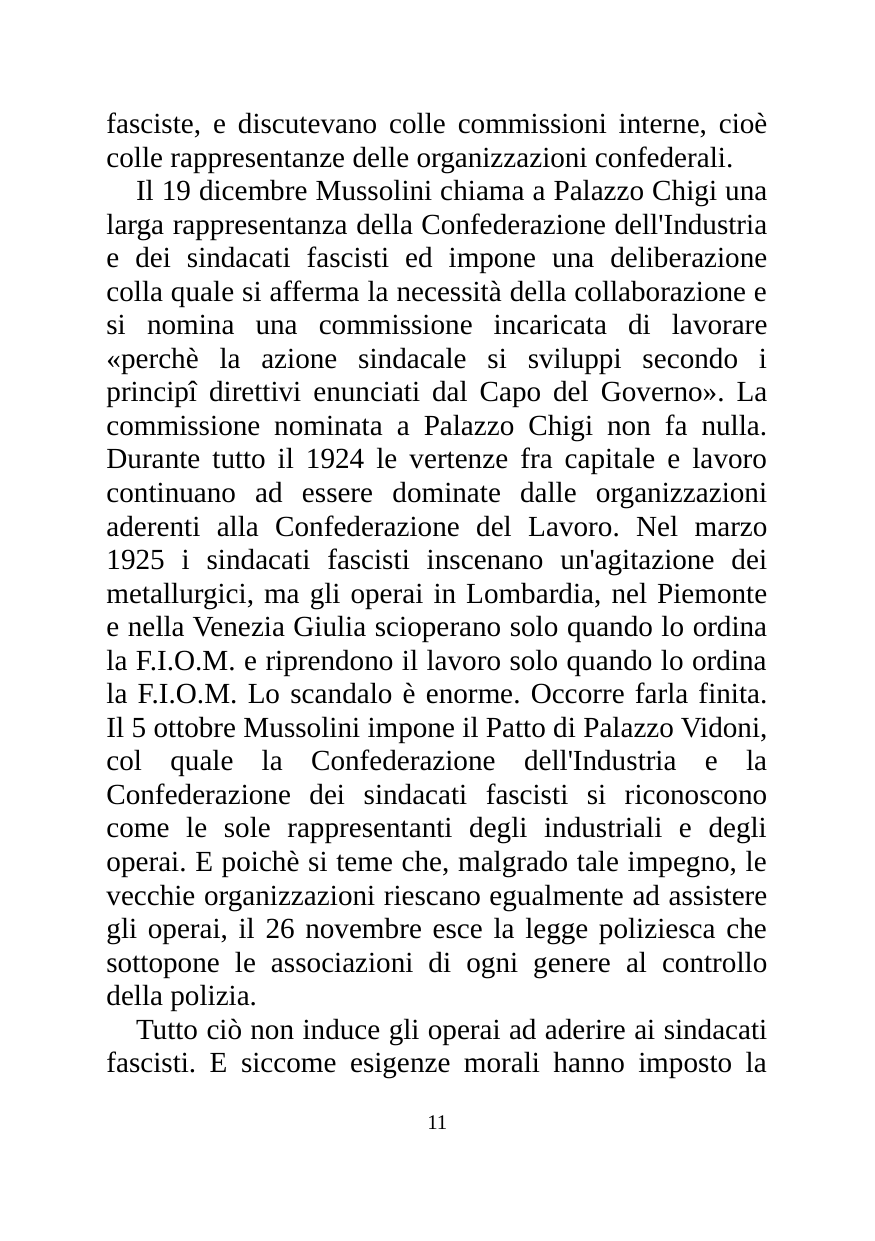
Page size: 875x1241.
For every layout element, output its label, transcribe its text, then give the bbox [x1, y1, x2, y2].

text fasciste, e discutevano colle commissioni interne, cioè colle rappresentanze delle organizzazioni confederali. [106, 106, 768, 173]
text Il 19 dicembre Mussolini chiama a Palazzo Chigi una larga rappresentanza della Confederazione dell'Industria e dei sindacati fascisti ed impone una deliberazione colla quale si afferma la necessità della collaborazione e si nomina una commissione incaricata di lavorare «perchè la azione sindacale si sviluppi secondo i principî direttivi enunciati dal Capo del Governo». La commissione nominata a Palazzo Chigi non fa nulla. Durante tutto il 1924 le vertenze fra capitale e lavoro continuano ad essere dominate dalle organizzazioni aderenti alla Confederazione del Lavoro. Nel marzo 1925 i sindacati fascisti inscenano un'agitazione dei metallurgici, ma gli operai in Lombardia, nel Piemonte e nella Venezia Giulia scioperano solo quando lo ordina la F.I.O.M. e riprendono il lavoro solo quando lo ordina la F.I.O.M. Lo scandalo è enorme. Occorre farla finita. Il 5 ottobre Mussolini impone il Patto di Palazzo Vidoni, col quale la Confederazione dell'Industria e la Confederazione dei sindacati fascisti si riconoscono come le sole rappresentanti degli industriali e degli operai. E poichè si teme che, malgrado tale impegno, le vecchie organizzazioni riescano egualmente ad assistere gli operai, il 26 novembre esce la legge poliziesca che sottopone le associazioni di ogni genere al controllo della polizia. [106, 173, 768, 1012]
text Tutto ciò non induce gli operai ad aderire ai sindacati fascisti. E siccome esigenze morali hanno imposto la [106, 1012, 768, 1079]
